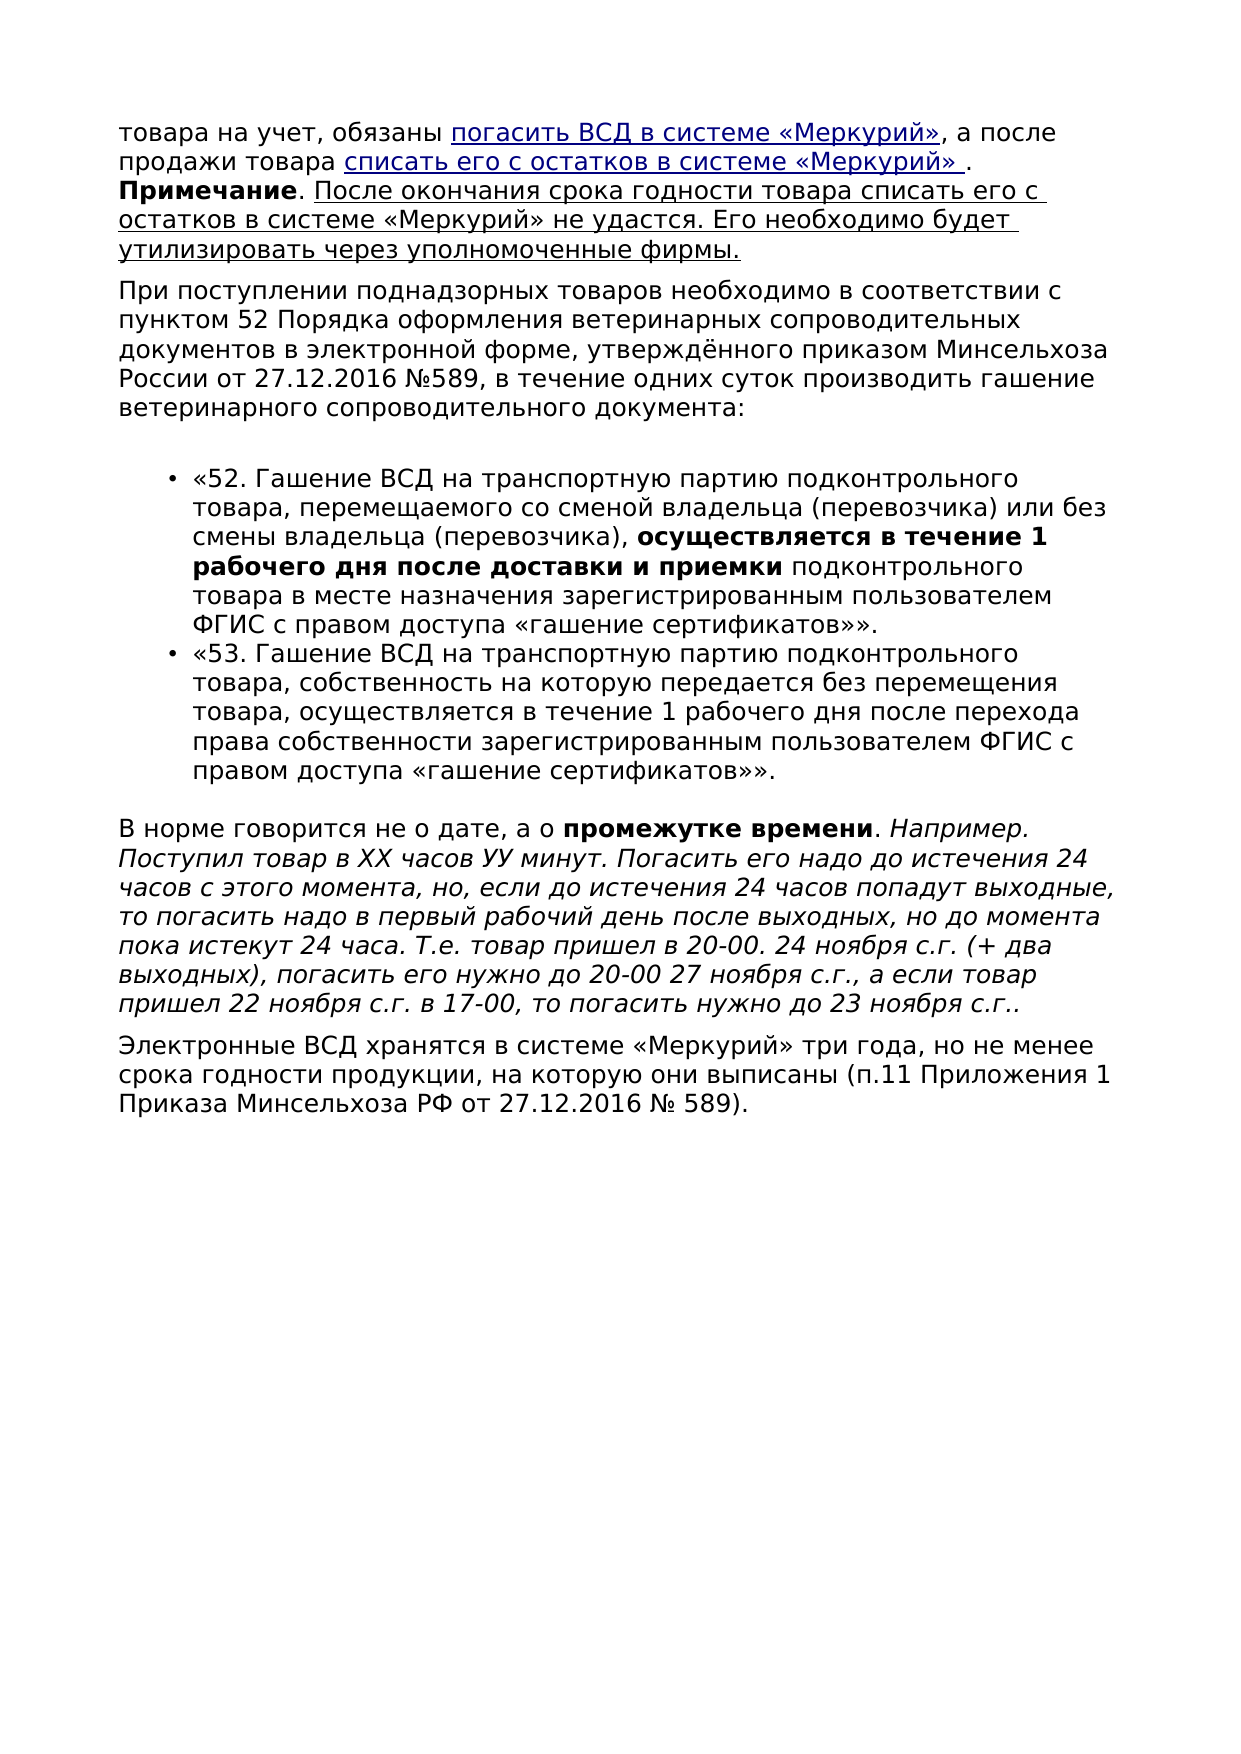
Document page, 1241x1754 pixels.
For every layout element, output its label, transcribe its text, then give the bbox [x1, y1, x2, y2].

list «52. Гашение ВСД на транспортную партию подконтрольного товара, перемещаемого со сменой владельца (перевозчика) или без смены владельца (перевозчика), осуществляется в течение 1 рабочего дня после доставки и приемки подконтрольного товара в месте назначения зарегистрированным пользователем ФГИС с правом доступа «гашение сертификатов»». [177, 464, 1122, 639]
text В норме говорится не о дате, а о промежутке времени. Например. Поступил товар в ХХ часов УУ минут. Погасить его надо до истечения 24 часов с этого момента, но, если до истечения 24 часов попадут выходные, то погасить надо в первый рабочий день после выходных, но до момента пока истекут 24 часа. Т.е. товар пришел в 20-00. 24 ноября с.г. (+ два выходных), погасить его нужно до 20-00 27 ноября с.г., а если товар пришел 22 ноября с.г. в 17-00, то погасить нужно до 23 ноября с.г.. [118, 814, 1122, 1019]
text Электронные ВСД хранятся в системе «Меркурий» три года, но не менее срока годности продукции, на которую они выписаны (п.11 Приложения 1 Приказа Минсельхоза РФ от 27.12.2016 № 589). [118, 1031, 1122, 1119]
list «53. Гашение ВСД на транспортную партию подконтрольного товара, собственность на которую передается без перемещения товара, осуществляется в течение 1 рабочего дня после перехода права собственности зарегистрированным пользователем ФГИС с правом доступа «гашение сертификатов»». [177, 639, 1122, 785]
text товара на учет, обязаны погасить ВСД в системе «Меркурий», а после продажи товара списать его с остатков в системе «Меркурий» . Примечание. После окончания срока годности товара списать его с остатков в системе «Меркурий» не удастся. Его необходимо будет утилизировать через уполномоченные фирмы. [118, 118, 1122, 264]
text При поступлении поднадзорных товаров необходимо в соответствии с пунктом 52 Порядка оформления ветеринарных сопроводительных документов в электронной форме, утверждённого приказом Минсельхоза России от 27.12.2016 №589, в течение одних суток производить гашение ветеринарного сопроводительного документа: [118, 276, 1122, 422]
